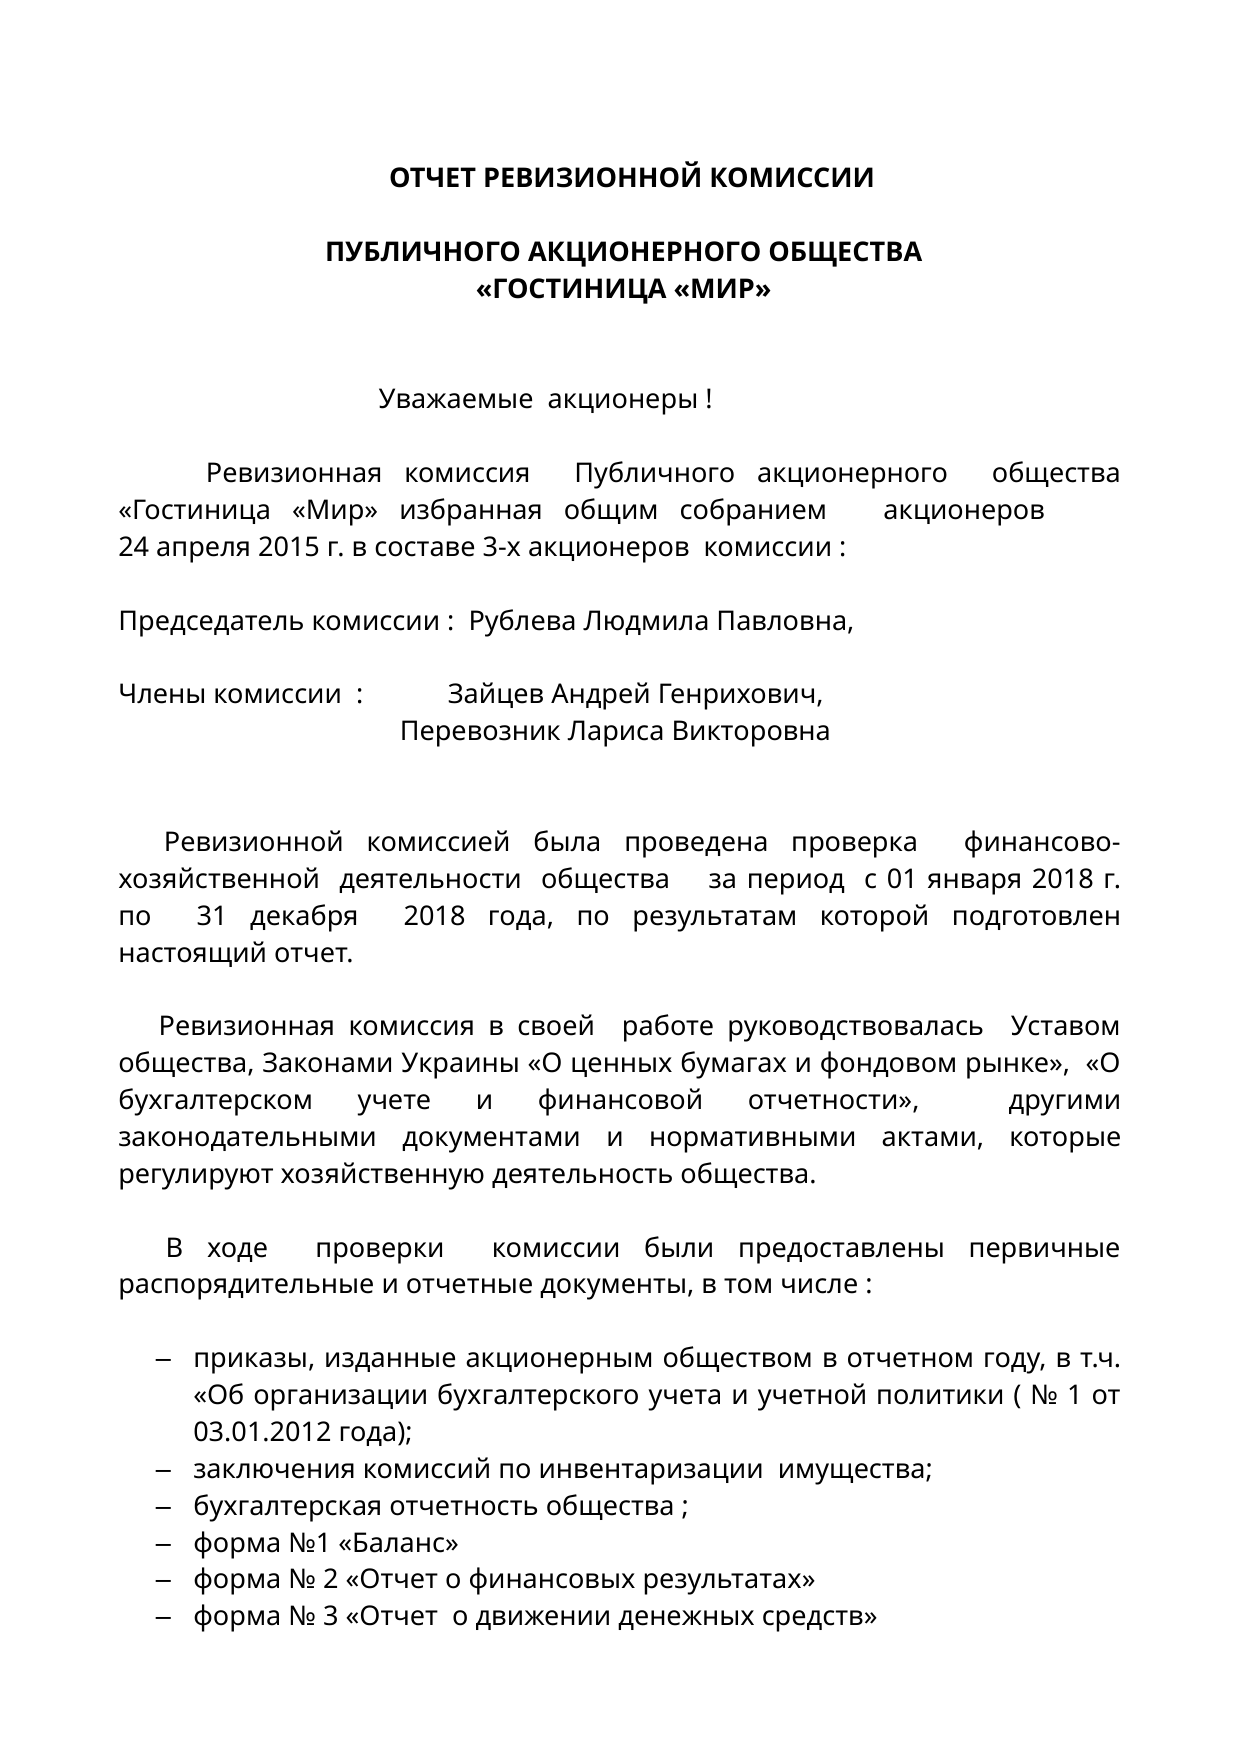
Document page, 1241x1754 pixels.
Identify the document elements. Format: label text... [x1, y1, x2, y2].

text В ходе проверки комиссии были предоставлены первичные распорядительные и отчетные документы, в том числе : [118, 1228, 1122, 1302]
text Перевозник Лариса Викторовна [118, 712, 1122, 749]
list форма № 2 «Отчет о финансовых результатах» [156, 1560, 1122, 1597]
text «ГОСТИНИЦА «МИР» [118, 269, 1122, 306]
text Председатель комиссии : Рублева Людмила Павловна, [118, 601, 1122, 638]
text Ревизионная комиссия в своей работе руководствовалась Уставом общества, Законами Украины «О ценных бумагах и фондовом рынке», «О бухгалтерском учете и финансовой отчетности», другими законодательными документами и нормативными актами, которые регулируют хозяйственную деятельность общества. [118, 1007, 1122, 1191]
text Ревизионной комиссией была проведена проверка финансово-хозяйственной деятельности общества за период с 01 января 2018 г. по 31 декабря 2018 года, по результатам которой подготовлен настоящий отчет. [118, 822, 1122, 970]
text ПУБЛИЧНОГО АКЦИОНЕРНОГО ОБЩЕСТВА [118, 232, 1122, 269]
list форма №1 «Баланс» [156, 1523, 1122, 1560]
list форма № 3 «Отчет о движении денежных средств» [156, 1597, 1122, 1634]
list приказы, изданные акционерным обществом в отчетном году, в т.ч. «Об организации бухгалтерского учета и учетной политики ( № 1 от 03.01.2012 года); [156, 1339, 1122, 1449]
text Ревизионная комиссия Публичного акционерного общества «Гостиница «Мир» избранная общим собранием акционеров [118, 454, 1122, 527]
text ОТЧЕТ РЕВИЗИОННОЙ КОМИССИИ [118, 156, 1122, 196]
text Уважаемые акционеры ! [118, 380, 1122, 417]
text Члены комиссии : Зайцев Андрей Генрихович, [118, 675, 1122, 712]
list бухгалтерская отчетность общества ; [156, 1486, 1122, 1523]
text 24 апреля 2015 г. в составе 3-х акционеров комиссии : [118, 527, 1122, 564]
list заключения комиссий по инвентаризации имущества; [156, 1449, 1122, 1486]
